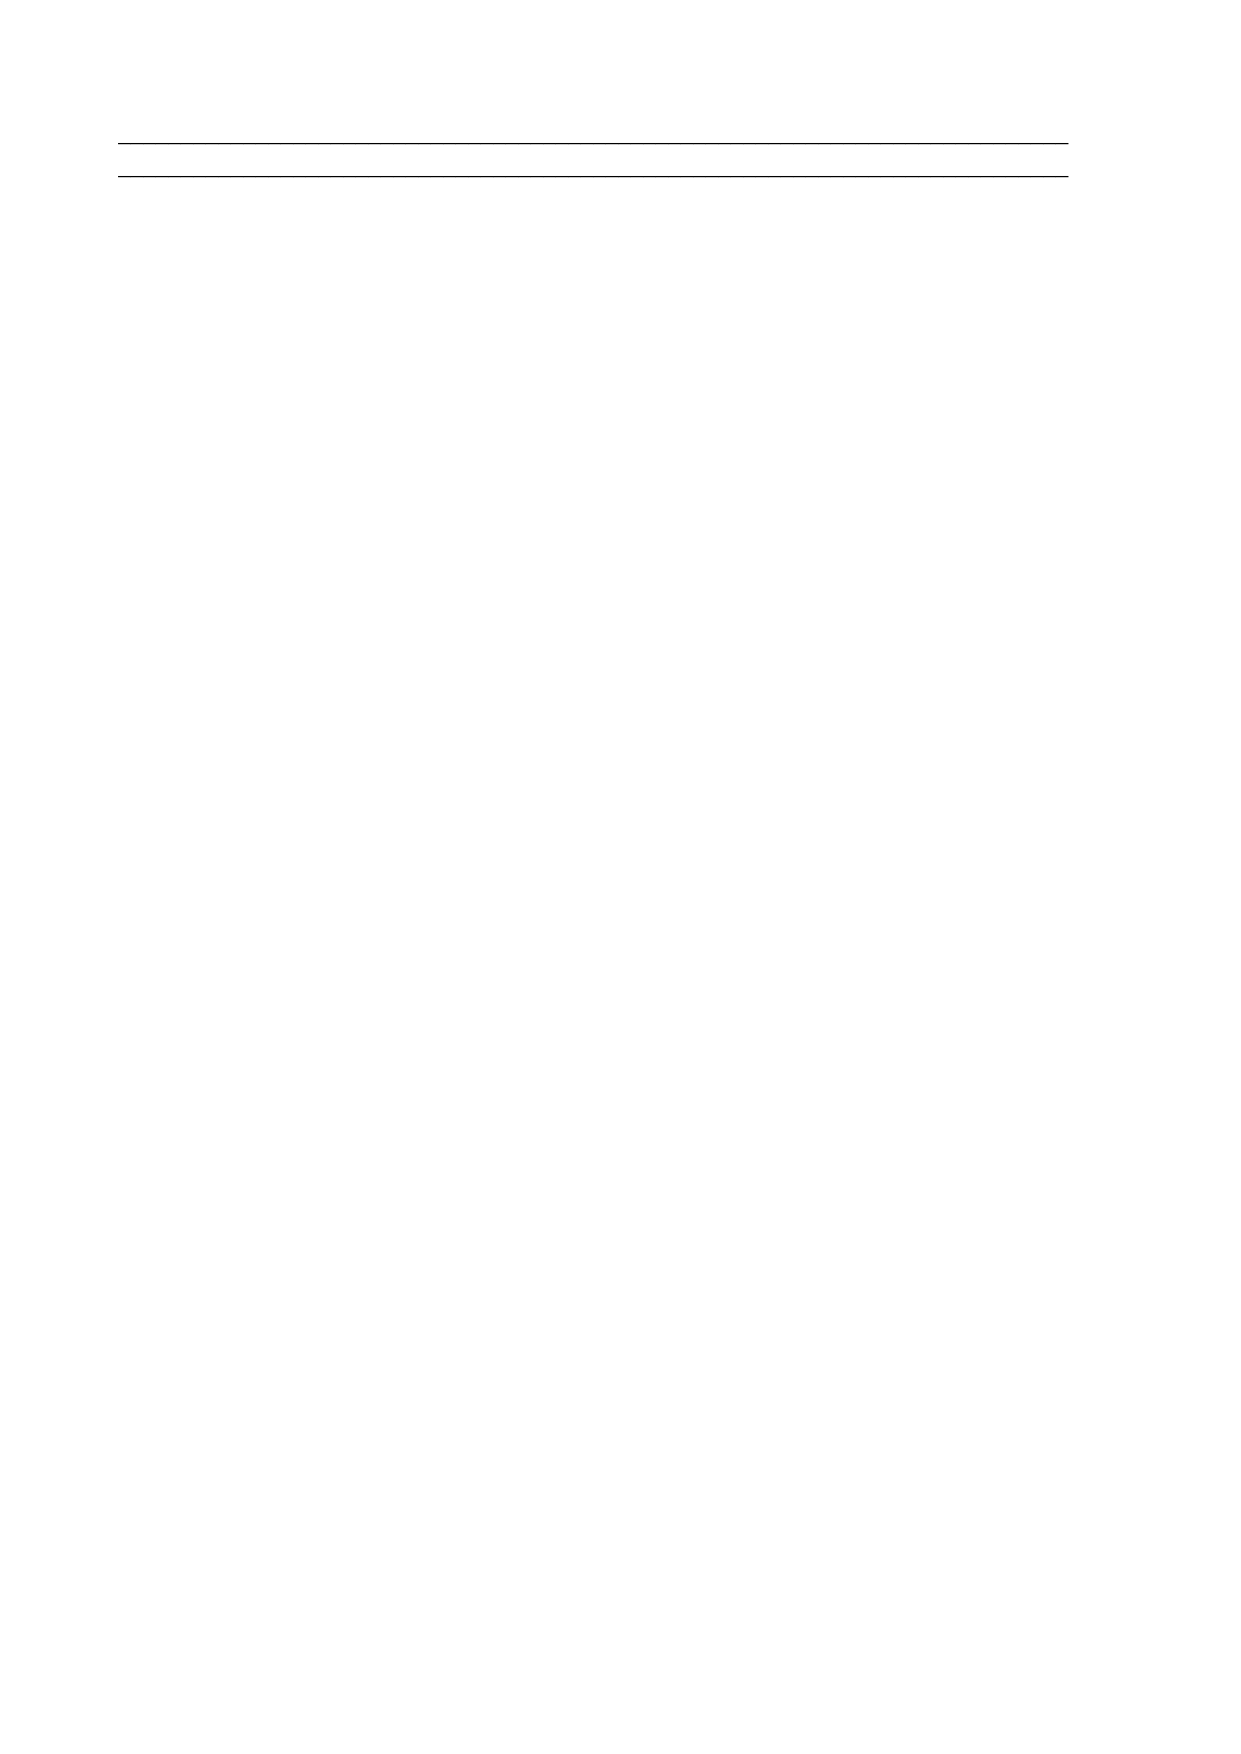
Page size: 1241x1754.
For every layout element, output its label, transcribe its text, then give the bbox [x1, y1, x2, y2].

text ________________________________________________________________________________________________________________________________________________________ [118, 118, 1075, 180]
